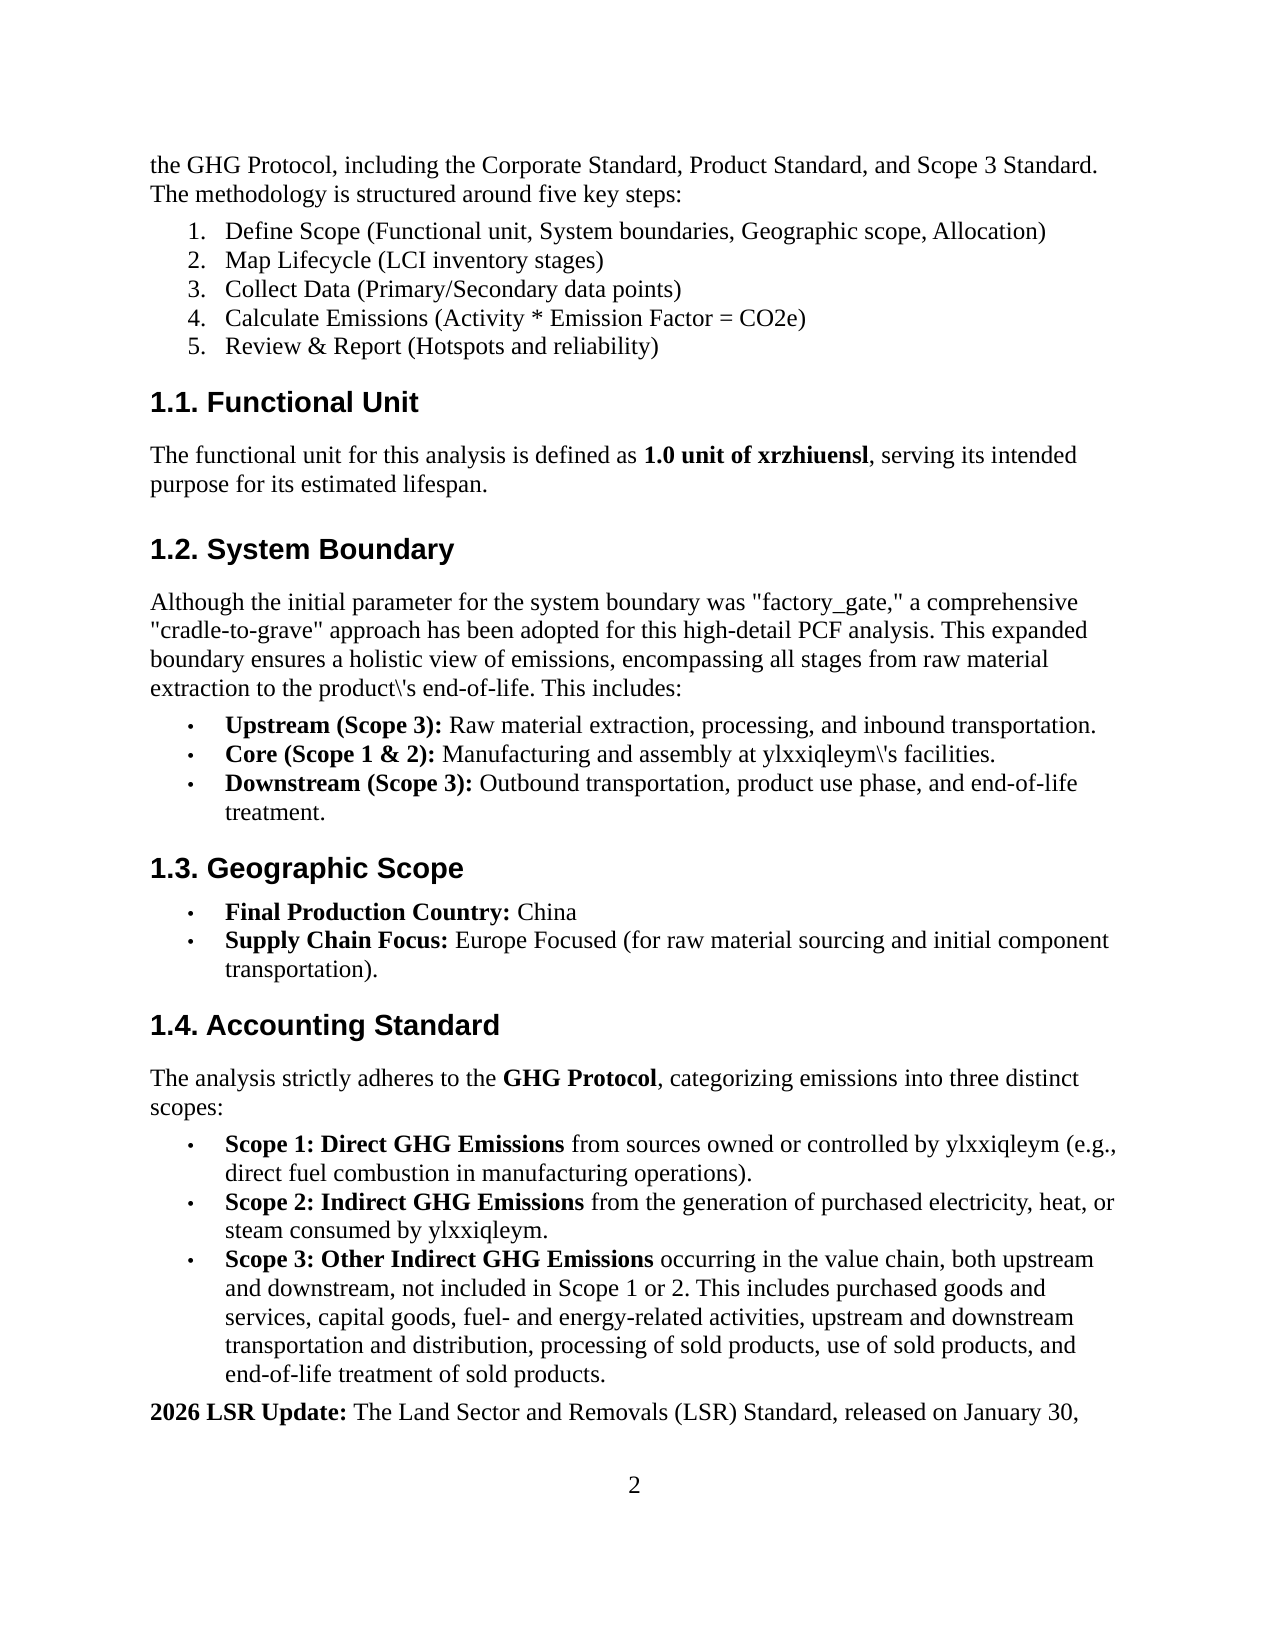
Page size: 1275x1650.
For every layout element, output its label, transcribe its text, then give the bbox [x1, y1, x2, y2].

text The functional unit for this analysis is defined as 1.0 unit of xrzhiuensl, serving its intended purpose for its estimated lifespan. [150, 440, 1125, 498]
text the GHG Protocol, including the Corporate Standard, Product Standard, and Scope 3 Standard. The methodology is structured around five key steps: [150, 150, 1125, 207]
list Review & Report (Hotspots and reliability) [187, 331, 1125, 360]
list Define Scope (Functional unit, System boundaries, Geographic scope, Allocation) [187, 216, 1125, 245]
list Core (Scope 1 & 2): Manufacturing and assembly at ylxxiqleym\'s facilities. [187, 739, 1125, 768]
list Map Lifecycle (LCI inventory stages) [187, 245, 1125, 274]
list Collect Data (Primary/Secondary data points) [187, 274, 1125, 303]
list Supply Chain Focus: Europe Focused (for raw material sourcing and initial component transportation). [187, 925, 1125, 983]
subtitle 1.3. Geographic Scope [150, 851, 1125, 884]
list Scope 2: Indirect GHG Emissions from the generation of purchased electricity, heat, or steam consumed by ylxxiqleym. [187, 1187, 1125, 1244]
subtitle 1.4. Accounting Standard [150, 1008, 1125, 1041]
subtitle 1.1. Functional Unit [150, 385, 1125, 419]
list Scope 3: Other Indirect GHG Emissions occurring in the value chain, both upstream and downstream, not included in Scope 1 or 2. This includes purchased goods and services, capital goods, fuel- and energy-related activities, upstream and downstream transportation and distribution, processing of sold products, use of sold products, and end-of-life treatment of sold products. [187, 1244, 1125, 1388]
list Calculate Emissions (Activity * Emission Factor = CO2e) [187, 303, 1125, 331]
text The analysis strictly adheres to the GHG Protocol, categorizing emissions into three distinct scopes: [150, 1063, 1125, 1120]
list Upstream (Scope 3): Raw material extraction, processing, and inbound transportation. [187, 711, 1125, 739]
text Although the initial parameter for the system boundary was "factory_gate," a comprehensive "cradle-to-grave" approach has been adopted for this high-detail PCF analysis. This expanded boundary ensures a holistic view of emissions, encompassing all stages from raw material extraction to the product\'s end-of-life. This includes: [150, 587, 1125, 702]
list Scope 1: Direct GHG Emissions from sources owned or controlled by ylxxiqleym (e.g., direct fuel combustion in manufacturing operations). [187, 1129, 1125, 1187]
subtitle 1.2. System Boundary [150, 532, 1125, 565]
list Downstream (Scope 3): Outbound transportation, product use phase, and end-of-life treatment. [187, 768, 1125, 826]
text 2026 LSR Update: The Land Sector and Removals (LSR) Standard, released on January 30, [150, 1397, 1125, 1426]
list Final Production Country: China [187, 897, 1125, 925]
